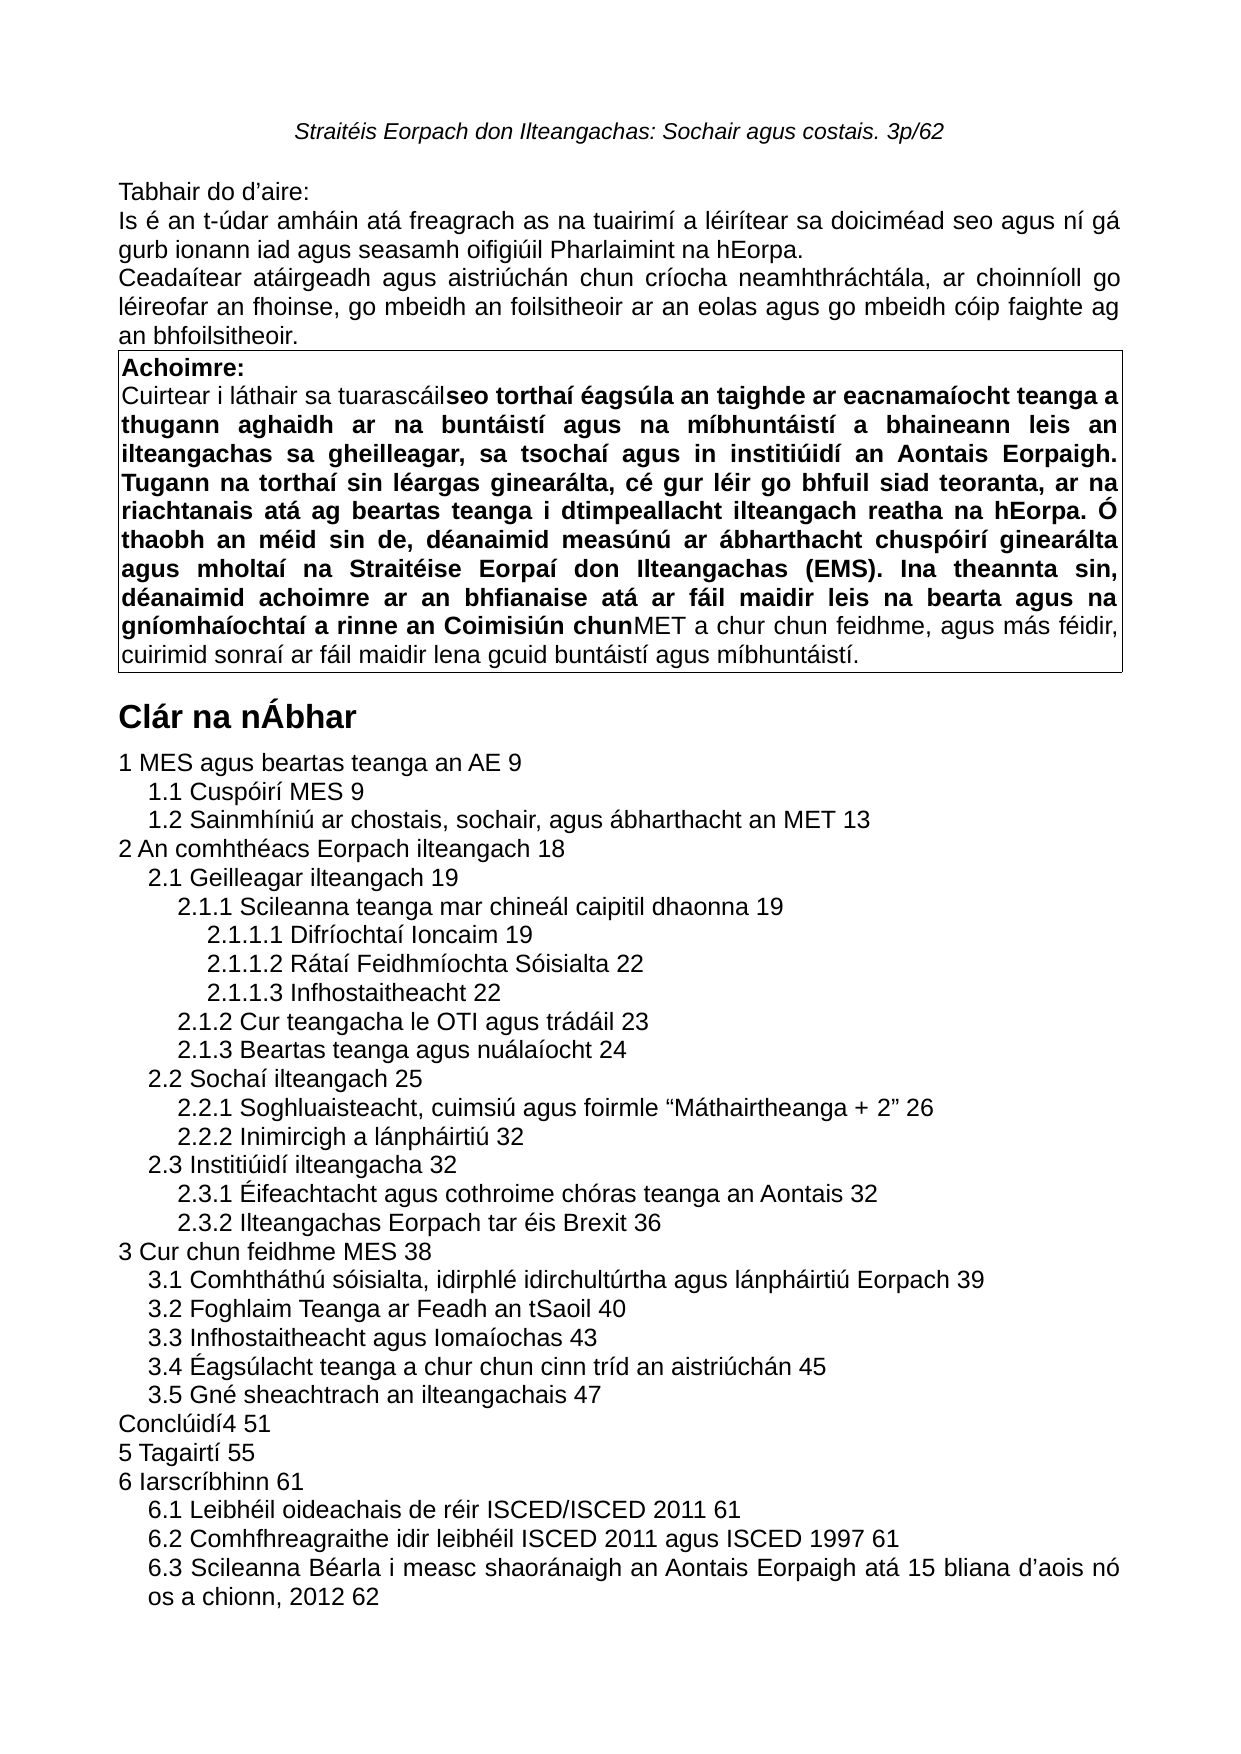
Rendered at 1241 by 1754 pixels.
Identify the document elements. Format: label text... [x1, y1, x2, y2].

text 2.3.1 Éifeachtacht agus cothroime chóras teanga an Aontais 32 [177, 1179, 1122, 1208]
text 2 An comhthéacs Eorpach ilteangach 18 [118, 834, 1122, 863]
text 1.2 Sainmhíniú ar chostais, sochair, agus ábharthacht an MET 13 [148, 805, 1122, 834]
text 1 MES agus beartas teanga an AE 9 [118, 748, 1122, 777]
text 2.1.1.1 Difríochtaí Ioncaim 19 [207, 920, 1122, 949]
text Ceadaítear atáirgeadh agus aistriúchán chun críocha neamhthráchtála, ar choinníoll go léireofar an fhoinse, go mbeidh an foilsitheoir ar an eolas agus go mbeidh cóip faighte ag an bhfoilsitheoir. [118, 263, 1122, 349]
text 6.2 Comhfhreagraithe idir leibhéil ISCED 2011 agus ISCED 1997 61 [148, 1524, 1122, 1553]
text Cuirtear i láthair sa tuarascáilseo torthaí éagsúla an taighde ar eacnamaíocht teanga a thugann aghaidh ar na buntáistí agus na míbhuntáistí a bhaineann leis an ilteangachas sa gheilleagar, sa tsochaí agus in institiúidí an Aontais Eorpaigh. Tugann na torthaí sin léargas ginearálta, cé gur léir go bhfuil siad teoranta, ar na riachtanais atá ag beartas teanga i dtimpeallacht ilteangach reatha na hEorpa. Ó thaobh an méid sin de, déanaimid measúnú ar ábharthacht chuspóirí ginearálta agus mholtaí na Straitéise Eorpaí don Ilteangachas (EMS). Ina theannta sin, déanaimid achoimre ar an bhfianaise atá ar fáil maidir leis na bearta agus na gníomhaíochtaí a rinne an Coimisiún chunMET a chur chun feidhme, agus más féidir, cuirimid sonraí ar fáil maidir lena gcuid buntáistí agus míbhuntáistí. [119, 378, 1122, 672]
text 3.2 Foghlaim Teanga ar Feadh an tSaoil 40 [148, 1294, 1122, 1323]
text 2.2 Sochaí ilteangach 25 [148, 1064, 1122, 1093]
text 3.3 Infhostaitheacht agus Iomaíochas 43 [148, 1323, 1122, 1352]
text 2.1.1.3 Infhostaitheacht 22 [207, 978, 1122, 1007]
text 6.1 Leibhéil oideachais de réir ISCED/ISCED 2011 61 [148, 1495, 1122, 1524]
text 2.3 Institiúidí ilteangacha 32 [148, 1150, 1122, 1179]
text 3.5 Gné sheachtrach an ilteangachais 47 [148, 1380, 1122, 1409]
text 2.1.2 Cur teangacha le OTI agus trádáil 23 [177, 1007, 1122, 1035]
text 2.1 Geilleagar ilteangach 19 [148, 863, 1122, 892]
text 6.3 Scileanna Béarla i measc shaoránaigh an Aontais Eorpaigh atá 15 bliana d’aois nó os a chionn, 2012 62 [148, 1553, 1122, 1610]
text 6 Iarscríbhinn 61 [118, 1467, 1122, 1495]
text Is é an t-údar amháin atá freagrach as na tuairimí a léirítear sa doiciméad seo agus ní gá gurb ionann iad agus seasamh oifigiúil Pharlaimint na hEorpa. [118, 206, 1122, 263]
text Tabhair do d’aire: [118, 177, 1122, 206]
text 2.1.1.2 Rátaí Feidhmíochta Sóisialta 22 [207, 949, 1122, 978]
text 3 Cur chun feidhme MES 38 [118, 1237, 1122, 1265]
text 2.2.1 Soghluaisteacht, cuimsiú agus foirmle “Máthairtheanga + 2” 26 [177, 1093, 1122, 1122]
text 3.4 Éagsúlacht teanga a chur chun cinn tríd an aistriúchán 45 [148, 1352, 1122, 1380]
subtitle Clár na nÁbhar [118, 697, 1122, 735]
text 2.1.1 Scileanna teanga mar chineál caipitil dhaonna 19 [177, 892, 1122, 920]
text Conclúidí4 51 [118, 1409, 1122, 1438]
text 3.1 Comhtháthú sóisialta, idirphlé idirchultúrtha agus lánpháirtiú Eorpach 39 [148, 1265, 1122, 1294]
text 2.3.2 Ilteangachas Eorpach tar éis Brexit 36 [177, 1208, 1122, 1237]
text Achoimre: [119, 351, 1122, 378]
text 1.1 Cuspóirí MES 9 [148, 777, 1122, 805]
text 5 Tagairtí 55 [118, 1438, 1122, 1467]
text 2.2.2 Inimircigh a lánpháirtiú 32 [177, 1122, 1122, 1150]
text 2.1.3 Beartas teanga agus nuálaíocht 24 [177, 1035, 1122, 1064]
